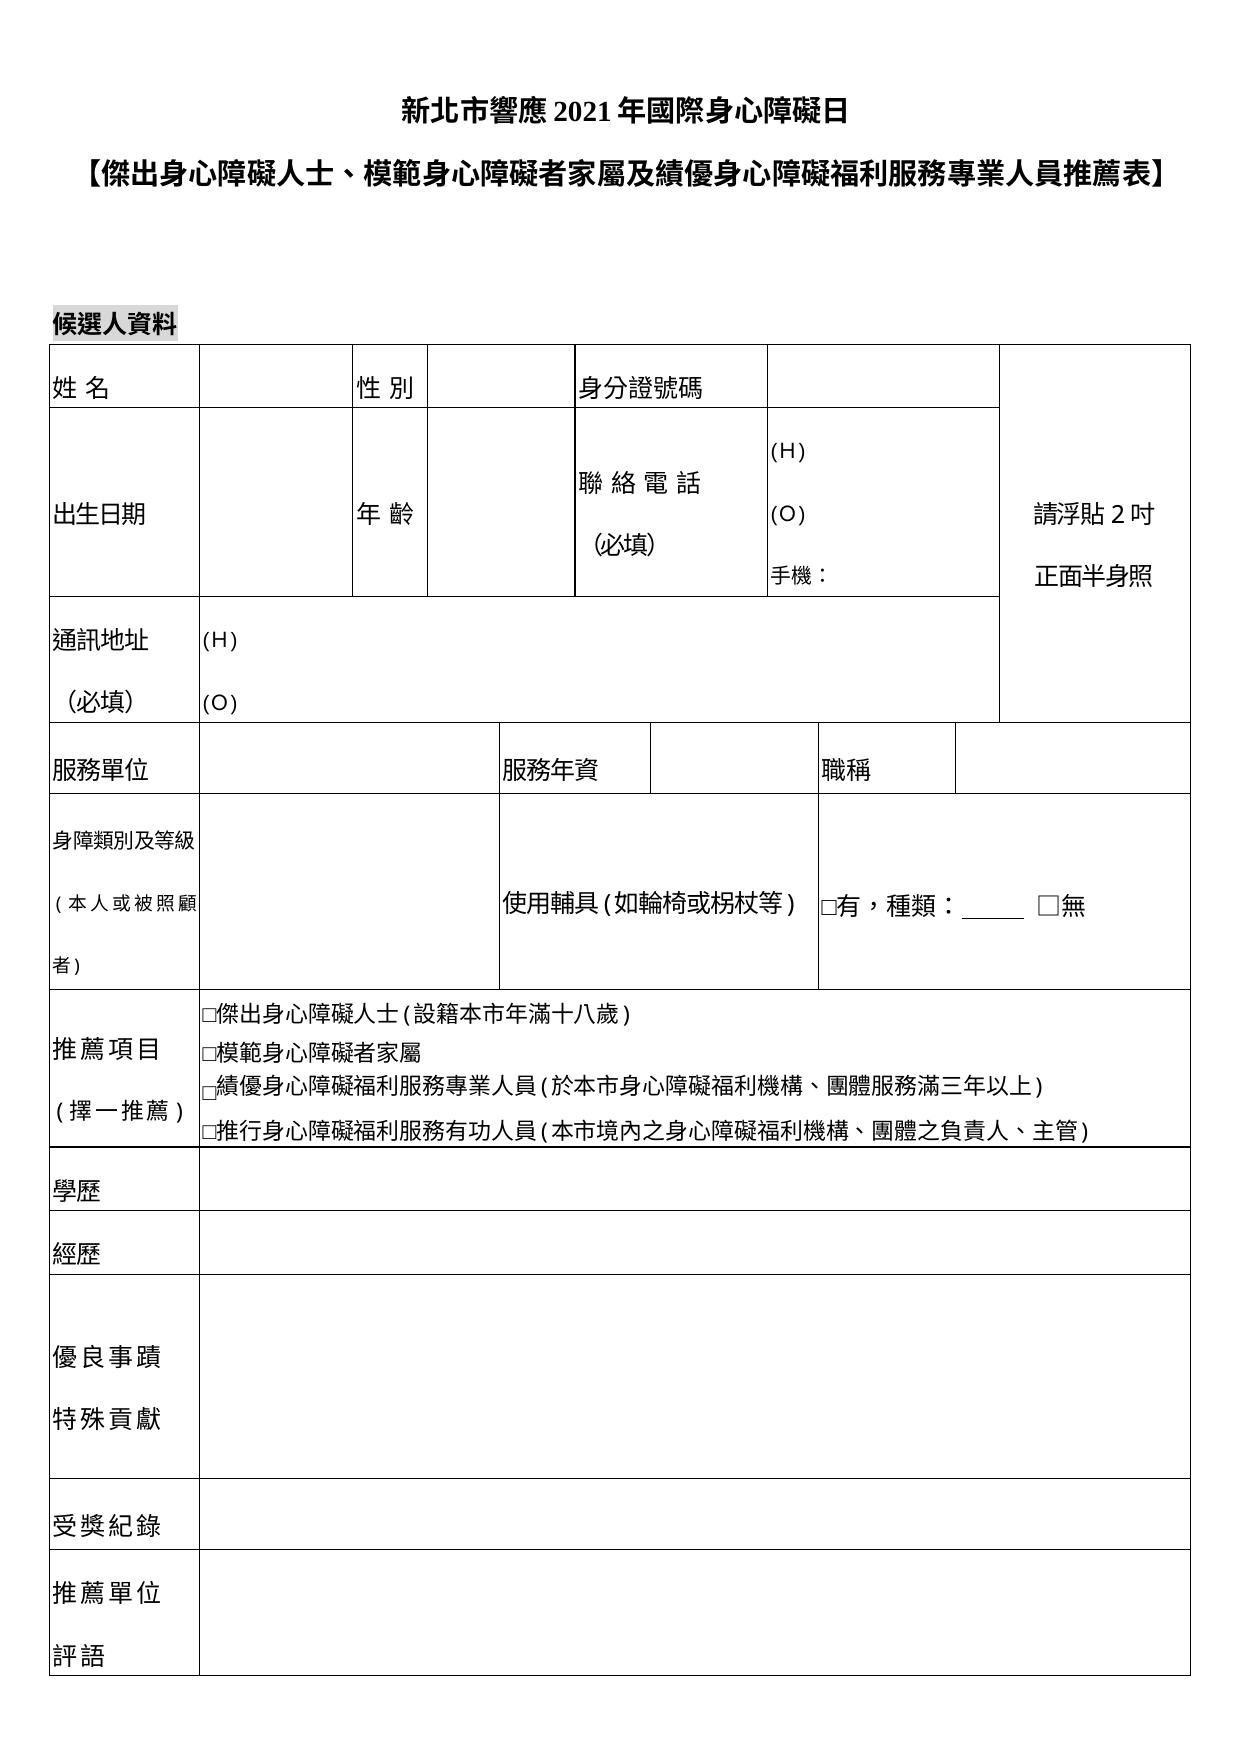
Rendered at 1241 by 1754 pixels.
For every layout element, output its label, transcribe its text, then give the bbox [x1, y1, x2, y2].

table_cell [200, 723, 499, 793]
table_cell 職稱 [819, 723, 955, 793]
table_cell [200, 1148, 1190, 1210]
table_header [763, 193, 1191, 222]
table_cell 服務單位 [50, 723, 199, 793]
table_cell [768, 345, 999, 407]
table_cell 聯 絡 電 話 （必填） [576, 408, 767, 596]
table_cell □有，種類： □無 [819, 794, 1190, 989]
table_cell 使用輔具(如輪椅或柺杖等) [500, 794, 818, 989]
table_cell 出生日期 [50, 408, 199, 596]
table_cell □傑出身心障礙人士(設籍本市年滿十八歲) □模範身心障礙者家屬 □績優身心障礙福利服務專業人員(於本市身心障礙福利機構、團體服務滿三年以上) □推行身心障礙福利服務有功人員(本市境內之身心障礙福利機構、團體之負責人、主管) [200, 990, 1190, 1146]
table_cell 請浮貼2吋 正面半身照 [1000, 345, 1190, 722]
table_cell [200, 1550, 1190, 1675]
table_cell ： [197, 252, 575, 281]
table_header ： [197, 193, 575, 222]
text 新北市響應2021年國際身心障礙日 [53, 67, 1199, 130]
table_cell [763, 222, 1191, 252]
table_cell [200, 408, 352, 596]
table_cell 優良事蹟 特殊貢獻 [50, 1275, 199, 1478]
table_cell 聯絡人電話： [575, 252, 763, 281]
table_cell 推薦項目 (擇一推薦) [50, 990, 199, 1146]
table_header 推薦單位地址： [575, 193, 763, 222]
table_cell 身分證號碼 [576, 345, 767, 407]
table_cell 性 別 [353, 345, 427, 407]
table_cell [200, 345, 352, 407]
table_cell [428, 408, 574, 596]
table_cell 受獎紀錄 [50, 1479, 199, 1549]
table_cell (Ｈ) (Ｏ) 手機： [768, 408, 999, 596]
table_cell 姓 名 [50, 345, 199, 407]
table_cell 聯絡人 [50, 252, 197, 281]
table_header 推薦單位 [50, 193, 197, 222]
table_cell [200, 1211, 1190, 1273]
table_cell 經歷 [50, 1211, 199, 1273]
table_cell 年 齡 [353, 408, 427, 596]
table_cell [956, 723, 1190, 793]
table_cell [763, 252, 1191, 281]
table_cell [200, 1479, 1190, 1549]
table_cell 推薦單位電話： [575, 222, 763, 252]
table_cell 通訊地址 （必填） [50, 597, 199, 722]
table_cell [651, 723, 818, 793]
table_cell 推薦單位主管 [50, 222, 197, 252]
table_cell 推薦單位 評語 [50, 1550, 199, 1675]
table_cell 學歷 [50, 1148, 199, 1210]
table_cell [428, 345, 574, 407]
table_cell 身障類別及等級(本人或被照顧者) [50, 794, 199, 989]
table_cell ： [197, 222, 575, 252]
table_cell 候選人資料 [50, 281, 1191, 344]
table_cell (Ｈ) (Ｏ) [200, 597, 999, 722]
table_cell [200, 1275, 1190, 1478]
text 【傑出身心障礙人士、模範身心障礙者家屬及績優身心障礙福利服務專業人員推薦表】 [53, 130, 1199, 192]
table_cell 服務年資 [500, 723, 650, 793]
table_cell [200, 794, 499, 989]
